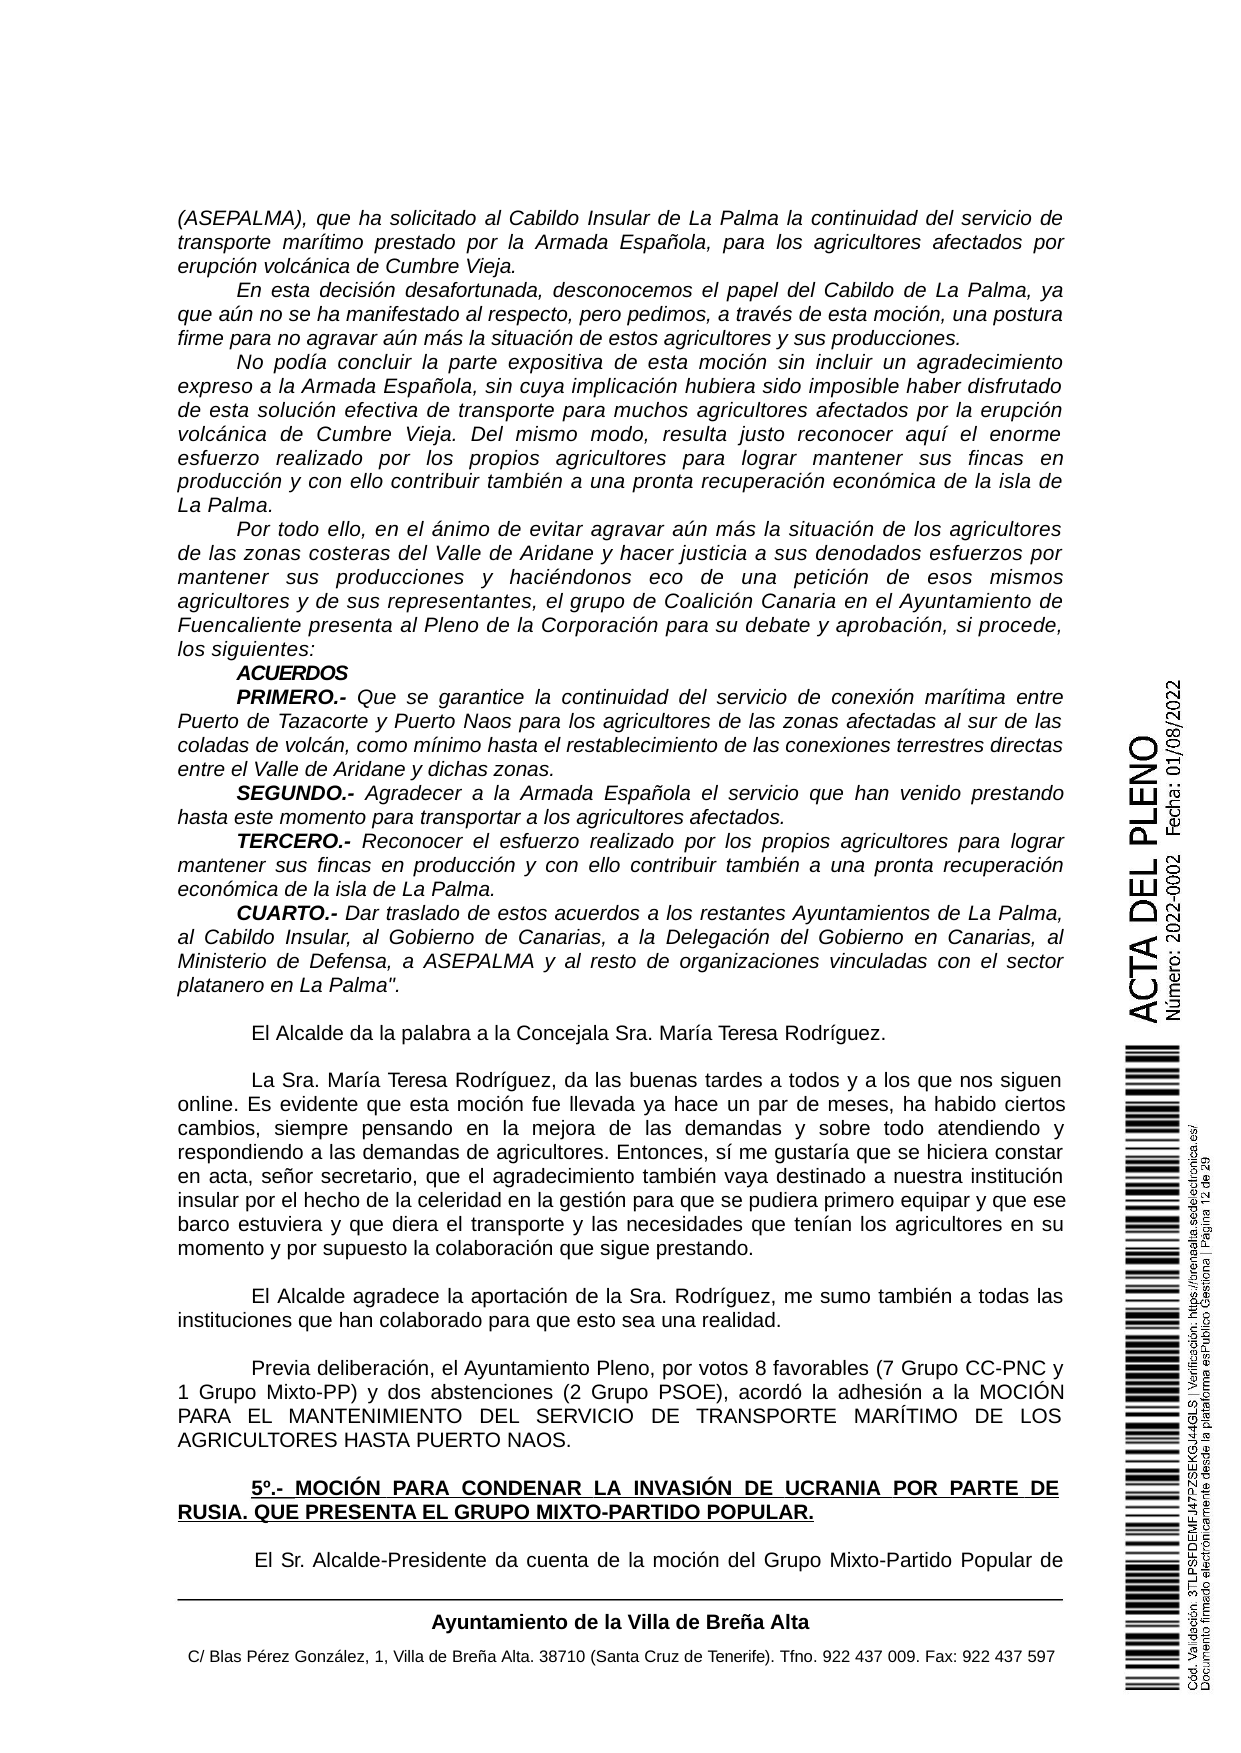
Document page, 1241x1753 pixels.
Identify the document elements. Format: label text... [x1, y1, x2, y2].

text momento y por supuesto la colaboración que sigue prestando. [177, 1237, 1087, 1260]
text 5 [251, 1477, 263, 1500]
text cambios, siempre pensando en la mejora de las demandas y sobre todo atendiendo y [177, 1117, 1087, 1140]
text Puerto de Tazacorte y Puerto Naos para los agricultores de las zonas afectadas al sur de las [177, 710, 1087, 733]
text Grupo Mixto-PP) y dos abstenciones (2 Grupo PSOE), acordó la adhesión a la MOCIÓN [198, 1381, 1087, 1404]
text esfuerzo realizado por los propios agricultores para lograr mantener sus fincas en [177, 446, 1087, 469]
text ACUERDOS [236, 662, 381, 685]
text coladas de volcán, como mínimo hasta el restablecimiento de las conexiones terrestres directas [177, 734, 1087, 757]
text producción y con ello contribuir también a una pronta recuperación económica de la isla de [177, 470, 1087, 493]
text firme para no agravar aún más la situación de estos agricultores y sus producciones. [177, 327, 1087, 350]
text los siguientes: [177, 638, 1087, 661]
text PARA EL MANTENIMIENTO DEL SERVICIO DE TRANSPORTE MARÍTIMO DE LOS [177, 1405, 1087, 1428]
text online. Es evidente que esta moción fue llevada ya hace un par de meses, ha habido ciertos [177, 1093, 1087, 1116]
text AGRICULTORES HASTA PUERTO NAOS. [177, 1429, 1087, 1452]
text Ayuntamiento de la Villa de Breña Alta [431, 1611, 834, 1634]
text Por todo ello, en el ánimo de evitar agravar aún más la situación de los agricultores [236, 518, 1087, 541]
text PRIMERO.- Que se garantice la continuidad del servicio de conexión marítima entre [236, 686, 1087, 709]
text barco estuviera y que diera el transporte y las necesidades que tenían los agricultores en su [177, 1213, 1087, 1236]
text volcánica de Cumbre Vieja. Del mismo modo, resulta justo reconocer aquí el enorme [177, 422, 1087, 446]
text (ASEPALMA), que ha solicitado al Cabildo Insular de La Palma la continuidad del servicio de [177, 207, 1087, 230]
text agricultores y de sus representantes, el grupo de Coalición Canaria en el Ayuntamiento de [177, 590, 1087, 613]
text instituciones que han colaborado para que esto sea una realidad. [177, 1309, 1086, 1332]
text Previa deliberación, el Ayuntamiento Pleno, por votos 8 favorables (7 Grupo CC-PNC y [251, 1357, 1087, 1380]
text 1 [177, 1381, 198, 1404]
text No podía concluir la parte expositiva de esta moción sin incluir un agradecimiento [236, 351, 1087, 374]
picture [0, 0, 1241, 1753]
text CUARTO.- Dar traslado de estos acuerdos a los restantes Ayuntamientos de La Palma, [236, 902, 1087, 925]
text La Palma. [177, 494, 1087, 517]
text RUSIA. QUE PRESENTA EL GRUPO MIXTO-PARTIDO POPULAR. [177, 1501, 843, 1524]
text La Sra. María Teresa Rodríguez, da las buenas tardes a todos y a los que nos siguen [251, 1069, 1087, 1092]
text expreso a la Armada Española, sin cuya implicación hubiera sido imposible haber disfrutado [177, 374, 1087, 398]
text Fuencaliente presenta al Pleno de la Corporación para su debate y aprobación, si procede, [177, 614, 1087, 637]
text El Sr. Alcalde-Presidente da cuenta de la moción del Grupo Mixto-Partido Popular de [254, 1548, 1087, 1572]
text El Alcalde da la palabra a la Concejala Sra. María Teresa Rodríguez. [251, 1021, 910, 1044]
text º.- MOCIÓN PARA CONDENAR LA INVASIÓN DE UCRANIA POR PARTE DE [263, 1477, 1087, 1500]
text C/ Blas Pérez González, 1, Villa de Breña Alta. 38710 (Santa Cruz de Tenerife). Tfno. 922 437 009. Fax: 922 437 597 [188, 1647, 1078, 1666]
text El Alcalde agradece la aportación de la Sra. Rodríguez, me sumo también a todas las [251, 1285, 1086, 1308]
text En esta decisión desafortunada, desconocemos el papel del Cabildo de La Palma, ya [236, 279, 1087, 302]
text platanero en La Palma". [177, 973, 1087, 997]
text que aún no se ha manifestado al respecto, pero pedimos, a través de esta moción, una postura [177, 303, 1087, 326]
text respondiendo a las demandas de agricultores. Entonces, sí me gustaría que se hiciera constar [177, 1141, 1087, 1164]
text hasta este momento para transportar a los agricultores afectados. [177, 806, 1087, 829]
text económica de la isla de La Palma. [177, 878, 1087, 901]
text entre el Valle de Aridane y dichas zonas. [177, 758, 1087, 781]
text mantener sus producciones y haciéndonos eco de una petición de esos mismos [177, 566, 1087, 589]
text erupción volcánica de Cumbre Vieja. [177, 255, 1087, 278]
text mantener sus fincas en producción y con ello contribuir también a una pronta recuperación [177, 854, 1087, 877]
text SEGUNDO.- Agradecer a la Armada Española el servicio que han venido prestando [236, 782, 1087, 805]
text en acta, señor secretario, que el agradecimiento también vaya destinado a nuestra institución [177, 1165, 1087, 1188]
text insular por el hecho de la celeridad en la gestión para que se pudiera primero equipar y que ese [177, 1189, 1087, 1212]
text transporte marítimo prestado por la Armada Española, para los agricultores afectados por [177, 231, 1087, 254]
text de las zonas costeras del Valle de Aridane y hacer justicia a sus denodados esfuerzos por [177, 542, 1087, 565]
text de esta solución efectiva de transporte para muchos agricultores afectados por la erupción [177, 398, 1087, 422]
text TERCERO.- Reconocer el esfuerzo realizado por los propios agricultores para lograr [236, 830, 1087, 853]
text Ministerio de Defensa, a ASEPALMA y al resto de organizaciones vinculadas con el sector [177, 949, 1087, 973]
text al Cabildo Insular, al Gobierno de Canarias, a la Delegación del Gobierno en Canarias, al [177, 926, 1087, 949]
